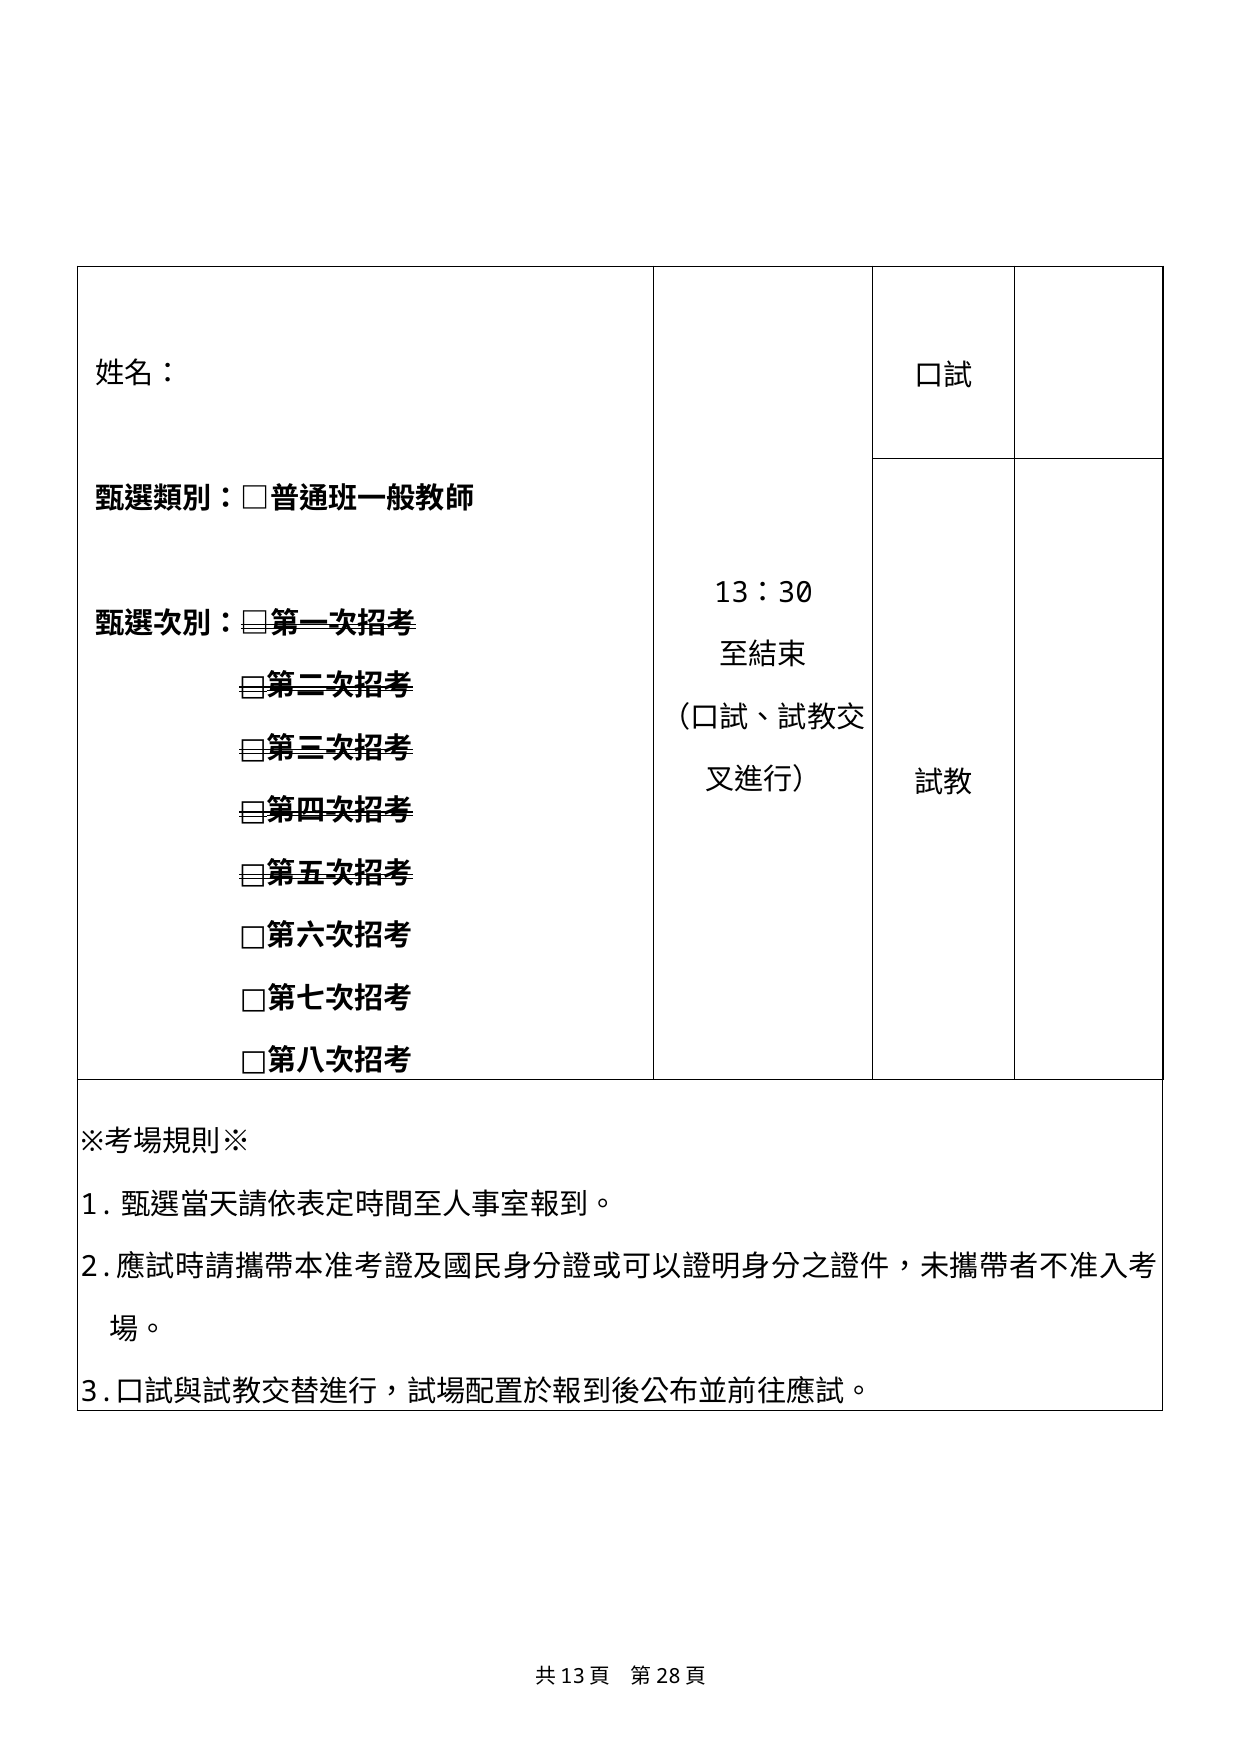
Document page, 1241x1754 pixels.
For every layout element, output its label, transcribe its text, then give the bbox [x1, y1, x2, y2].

table_cell 試教 [873, 459, 1014, 1079]
table_header 臺中市梧棲區中正國民小學 112學年度代理(課)教師甄選 准考證 編號： 姓名： 甄選類別：□普通班一般教師 甄選次別：□第一次招考 □第二次招考 □第三次招考 □第四次招考 □第五次招考 □第六次招考 □第七次招考 □第八次招考 [78, 267, 653, 1079]
table_cell [1015, 459, 1162, 1079]
table_cell [1015, 267, 1162, 458]
table_cell ※考場規則※ 1. 甄選當天請依表定時間至人事室報到。 2.應試時請攜帶本准考證及國民身分證或可以證明身分之證件，未攜帶者不准入考場。 3.口試與試教交替進行，試場配置於報到後公布並前往應試。 [78, 1080, 1162, 1410]
table_cell 口試 [873, 267, 1014, 458]
table_cell 13：30 至結束 （口試、試教交叉進行） [654, 267, 872, 1079]
